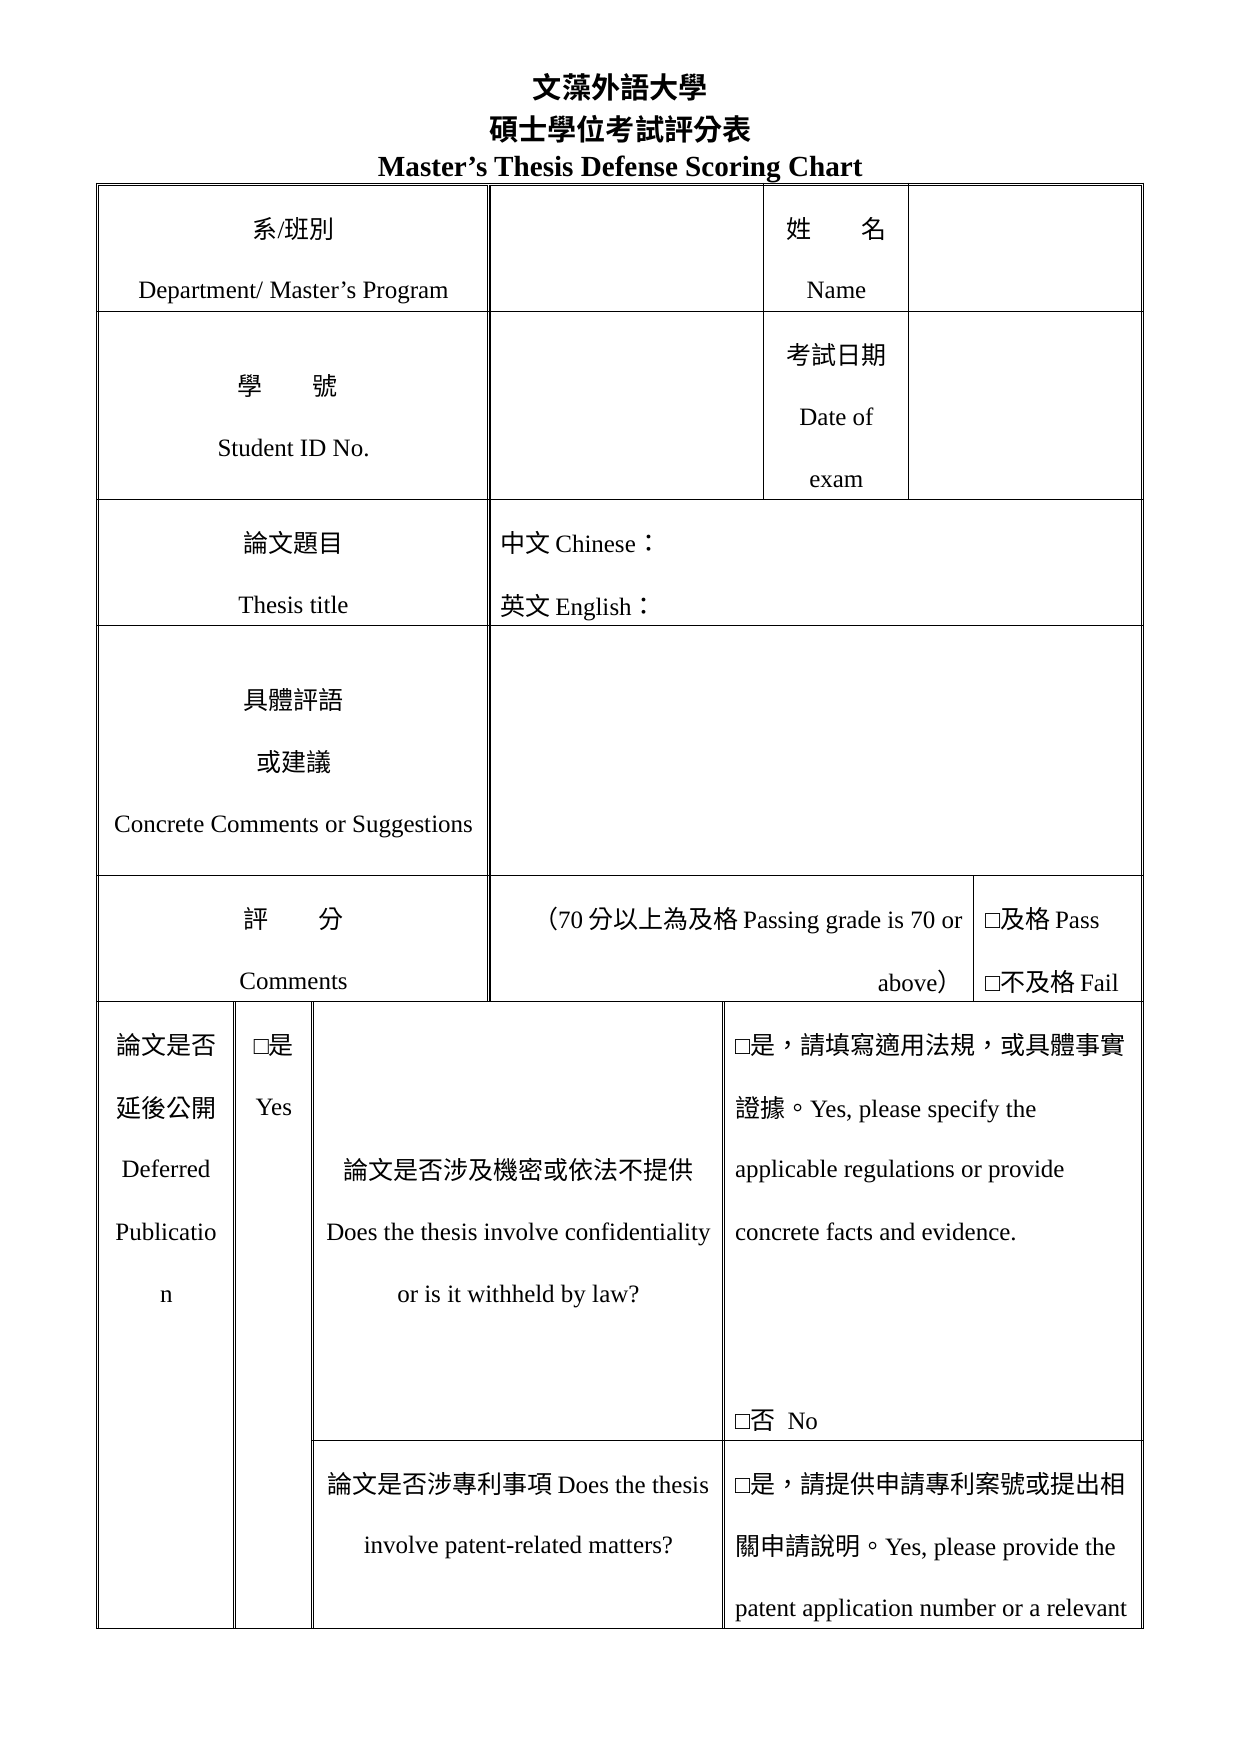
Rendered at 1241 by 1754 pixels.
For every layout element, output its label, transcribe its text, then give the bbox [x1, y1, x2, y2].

table_cell 論文是否涉專利事項Does the thesis involve patent-related matters? [314, 1441, 722, 1628]
table_cell 考試日期 Date of exam [764, 312, 908, 499]
table_cell □及格Pass □不及格Fail [974, 876, 1141, 1001]
table_cell 中文Chinese： 英文English： [491, 500, 1141, 625]
table_cell 論文是否涉及機密或依法不提供Does the thesis involve confidentiality or is it withheld by law? [314, 1002, 722, 1439]
table_cell 學 號 Student ID No. [99, 312, 487, 499]
table_cell 具體評語 或建議 Concrete Comments or Suggestions [99, 626, 487, 875]
text 文藻外語大學 [118, 64, 1122, 107]
table_cell [491, 312, 763, 499]
table_cell 論文是否延後公開 Deferred Publication [99, 1002, 233, 1628]
table_cell 論文題目 Thesis title [99, 500, 487, 625]
table_cell □是 Yes [236, 1002, 311, 1628]
text 碩士學位考試評分表 [118, 107, 1122, 149]
table_header [491, 186, 763, 311]
text Master’s Thesis Defense Scoring Chart [118, 149, 1122, 183]
table_cell □是，請提供申請專利案號或提出相關申請說明。Yes, please provide the patent application number or a relevant [725, 1441, 1141, 1628]
table_cell [491, 626, 1141, 875]
table_header 系/班別 Department/ Master’s Program [99, 186, 487, 311]
table_cell 評 分 Comments [99, 876, 487, 1001]
table_cell □是，請填寫適用法規，或具體事實證據。Yes, please specify the applicable regulations or provide concrete facts and evidence. □否 No [725, 1002, 1141, 1439]
table_cell （70分以上為及格Passing grade is 70 or above） [491, 876, 973, 1001]
table_header [909, 186, 1141, 311]
table_cell [909, 312, 1141, 499]
table_header 姓 名 Name [764, 186, 908, 311]
